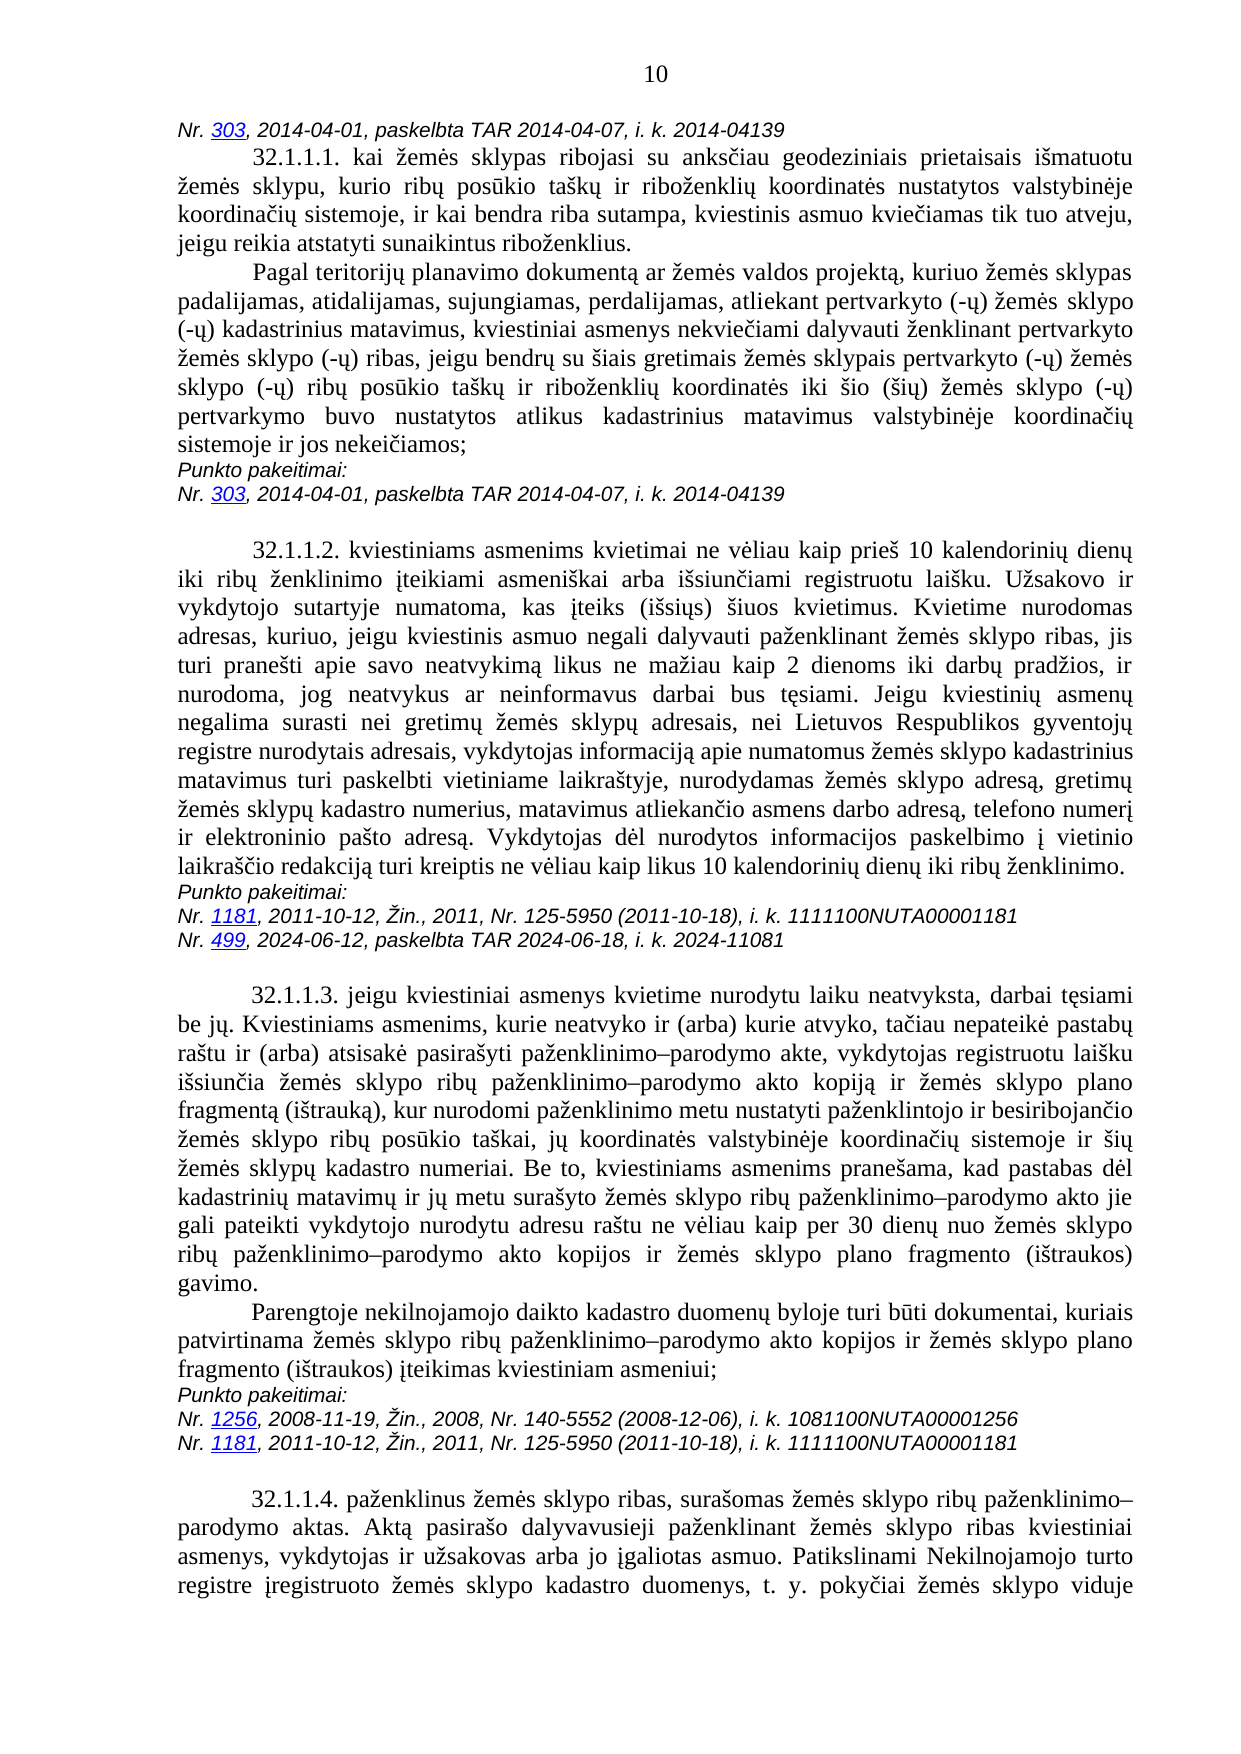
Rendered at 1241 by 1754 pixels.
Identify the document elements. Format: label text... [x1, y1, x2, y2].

text Parengtoje nekilnojamojo daikto kadastro duomenų byloje turi būti dokumentai, kuriais patvirtinama žemės sklypo ribų paženklinimo–parodymo akto kopijos ir žemės sklypo plano fragmento (ištraukos) įteikimas kviestiniam asmeniui; [177, 1297, 1134, 1383]
text Punkto pakeitimai: [177, 880, 1134, 904]
text Nr. 1181, 2011-10-12, Žin., 2011, Nr. 125-5950 (2011-10-18), i. k. 1111100NUTA00001181 [177, 1431, 1134, 1455]
text Nr. 499, 2024-06-12, paskelbta TAR 2024-06-18, i. k. 2024-11081 [177, 928, 1134, 952]
text 32.1.1.2. kviestiniams asmenims kvietimai ne vėliau kaip prieš 10 kalendorinių dienų iki ribų ženklinimo įteikiami asmeniškai arba išsiunčiami registruotu laišku. Užsakovo ir vykdytojo sutartyje numatoma, kas įteiks (išsiųs) šiuos kvietimus. Kvietime nurodomas adresas, kuriuo, jeigu kviestinis asmuo negali dalyvauti paženklinant žemės sklypo ribas, jis turi pranešti apie savo neatvykimą likus ne mažiau kaip 2 dienoms iki darbų pradžios, ir nurodoma, jog neatvykus ar neinformavus darbai bus tęsiami. Jeigu kviestinių asmenų negalima surasti nei gretimų žemės sklypų adresais, nei Lietuvos Respublikos gyventojų registre nurodytais adresais, vykdytojas informaciją apie numatomus žemės sklypo kadastrinius matavimus turi paskelbti vietiniame laikraštyje, nurodydamas žemės sklypo adresą, gretimų žemės sklypų kadastro numerius, matavimus atliekančio asmens darbo adresą, telefono numerį ir elektroninio pašto adresą. Vykdytojas dėl nurodytos informacijos paskelbimo į vietinio laikraščio redakciją turi kreiptis ne vėliau kaip likus 10 kalendorinių dienų iki ribų ženklinimo. [177, 535, 1134, 880]
text Nr. 303, 2014-04-01, paskelbta TAR 2014-04-07, i. k. 2014-04139 [177, 118, 1134, 142]
text 32.1.1.4. paženklinus žemės sklypo ribas, surašomas žemės sklypo ribų paženklinimo–parodymo aktas. Aktą pasirašo dalyvavusieji paženklinant žemės sklypo ribas kviestiniai asmenys, vykdytojas ir užsakovas arba jo įgaliotas asmuo. Patikslinami Nekilnojamojo turto registre įregistruoto žemės sklypo kadastro duomenys, t. y. pokyčiai žemės sklypo viduje [177, 1484, 1134, 1599]
text 32.1.1.3. jeigu kviestiniai asmenys kvietime nurodytu laiku neatvyksta, darbai tęsiami be jų. Kviestiniams asmenims, kurie neatvyko ir (arba) kurie atvyko, tačiau nepateikė pastabų raštu ir (arba) atsisakė pasirašyti paženklinimo–parodymo akte, vykdytojas registruotu laišku išsiunčia žemės sklypo ribų paženklinimo–parodymo akto kopiją ir žemės sklypo plano fragmentą (ištrauką), kur nurodomi paženklinimo metu nustatyti paženklintojo ir besiribojančio žemės sklypo ribų posūkio taškai, jų koordinatės valstybinėje koordinačių sistemoje ir šių žemės sklypų kadastro numeriai. Be to, kviestiniams asmenims pranešama, kad pastabas dėl kadastrinių matavimų ir jų metu surašyto žemės sklypo ribų paženklinimo–parodymo akto jie gali pateikti vykdytojo nurodytu adresu raštu ne vėliau kaip per 30 dienų nuo žemės sklypo ribų paženklinimo–parodymo akto kopijos ir žemės sklypo plano fragmento (ištraukos) gavimo. [177, 981, 1134, 1297]
text Nr. 1256, 2008-11-19, Žin., 2008, Nr. 140-5552 (2008-12-06), i. k. 1081100NUTA00001256 [177, 1407, 1134, 1431]
text Nr. 303, 2014-04-01, paskelbta TAR 2014-04-07, i. k. 2014-04139 [177, 482, 1134, 506]
text 32.1.1.1. kai žemės sklypas ribojasi su anksčiau geodeziniais prietaisais išmatuotu žemės sklypu, kurio ribų posūkio taškų ir riboženklių koordinatės nustatytos valstybinėje koordinačių sistemoje, ir kai bendra riba sutampa, kviestinis asmuo kviečiamas tik tuo atveju, jeigu reikia atstatyti sunaikintus riboženklius. [177, 142, 1134, 257]
text Punkto pakeitimai: [177, 458, 1134, 482]
text Nr. 1181, 2011-10-12, Žin., 2011, Nr. 125-5950 (2011-10-18), i. k. 1111100NUTA00001181 [177, 904, 1134, 928]
text Punkto pakeitimai: [177, 1383, 1134, 1407]
text Pagal teritorijų planavimo dokumentą ar žemės valdos projektą, kuriuo žemės sklypas padalijamas, atidalijamas, sujungiamas, perdalijamas, atliekant pertvarkyto (-ų) žemės sklypo (-ų) kadastrinius matavimus, kviestiniai asmenys nekviečiami dalyvauti ženklinant pertvarkyto žemės sklypo (-ų) ribas, jeigu bendrų su šiais gretimais žemės sklypais pertvarkyto (-ų) žemės sklypo (-ų) ribų posūkio taškų ir riboženklių koordinatės iki šio (šių) žemės sklypo (-ų) pertvarkymo buvo nustatytos atlikus kadastrinius matavimus valstybinėje koordinačių sistemoje ir jos nekeičiamos; [177, 257, 1134, 458]
